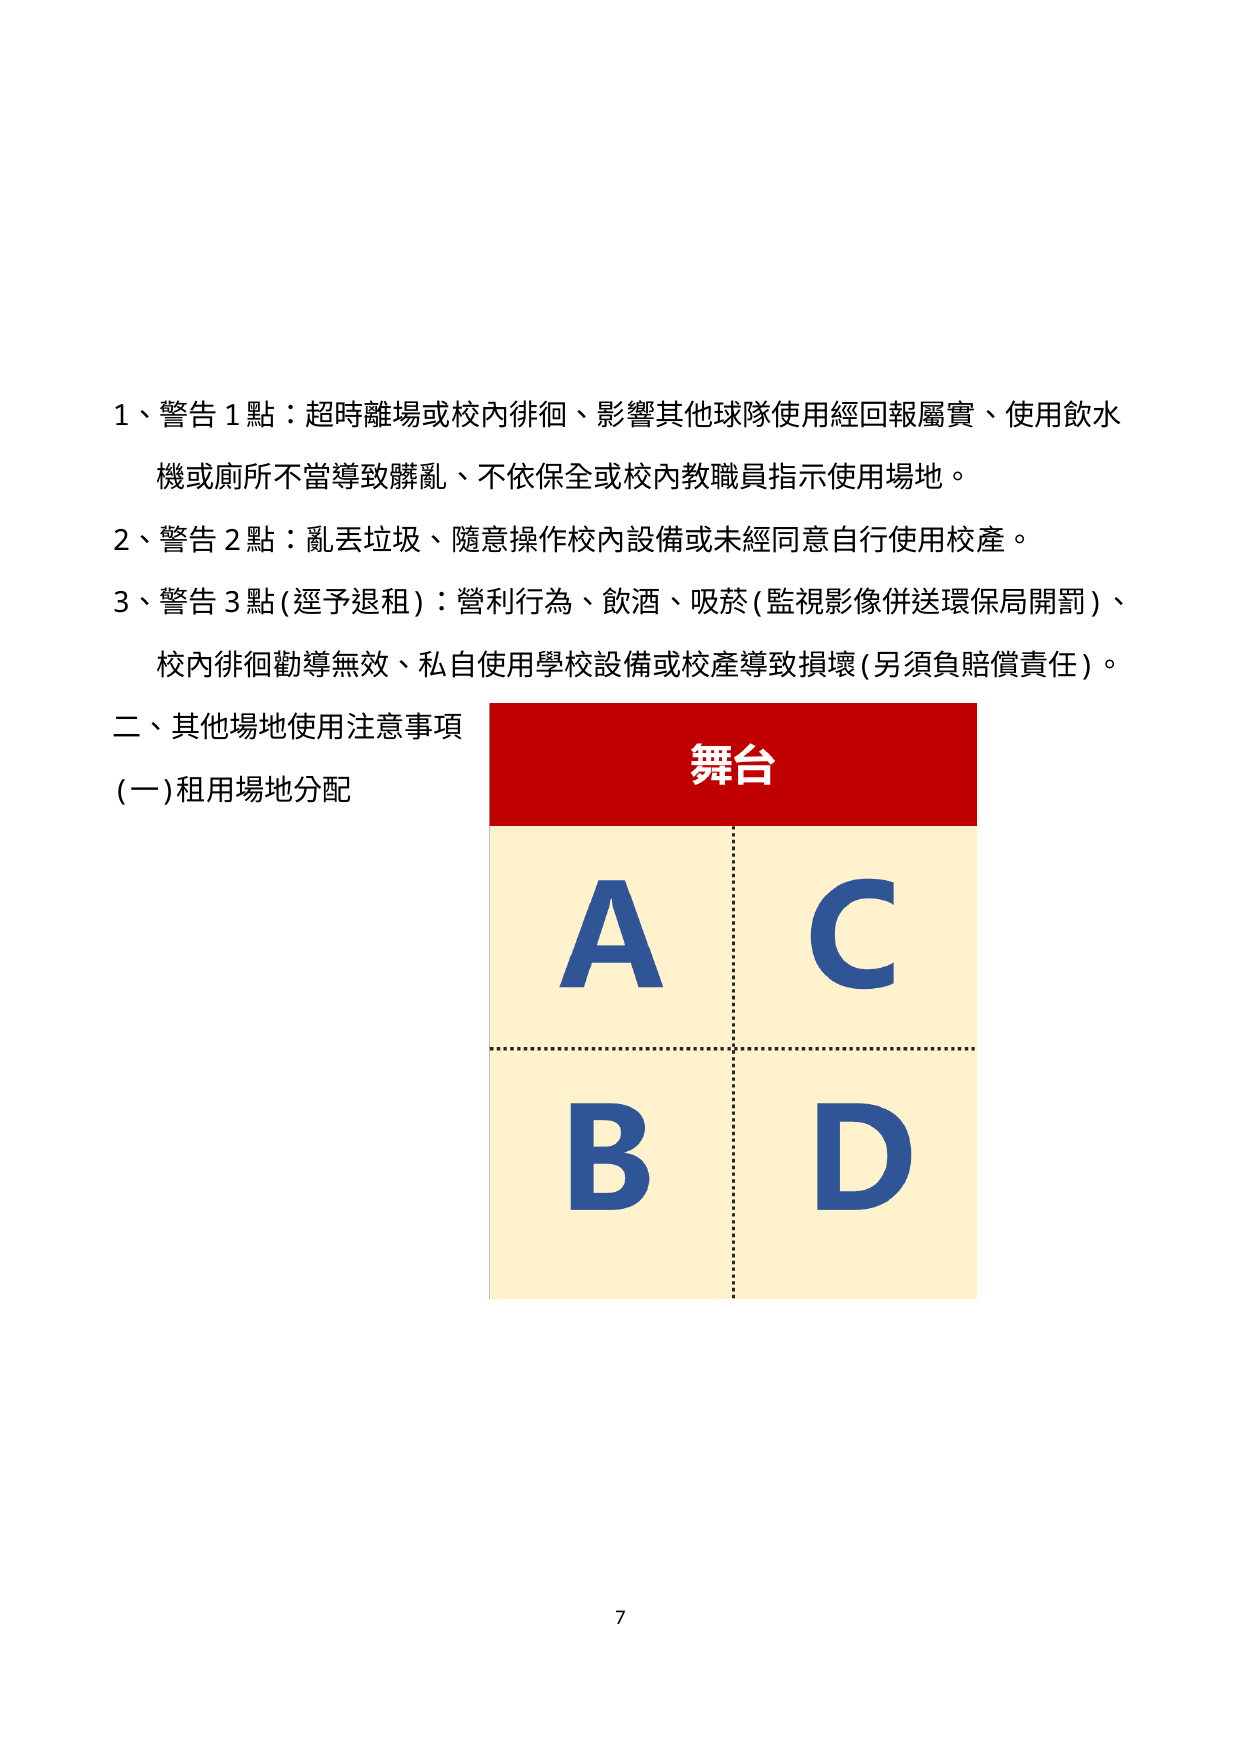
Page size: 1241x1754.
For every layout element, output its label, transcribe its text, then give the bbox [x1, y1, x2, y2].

text 1、警告1點：超時離場或校內徘徊、影響其他球隊使用經回報屬實、使用飲水機或廁所不當導致髒亂、不依保全或校內教職員指示使用場地。 [112, 371, 1128, 496]
text [977, 746, 1128, 808]
text 2、警告2點：亂丟垃圾、隨意操作校內設備或未經同意自行使用校產。 [112, 496, 1128, 558]
text 二、其他場地使用注意事項 [112, 683, 1128, 746]
text 3、警告3點(逕予退租)：營利行為、飲酒、吸菸(監視影像併送環保局開罰)、校內徘徊勸導無效、私自使用學校設備或校產導致損壞(另須負賠償責任)。 [112, 558, 1128, 683]
text (一)租用場地分配 [112, 746, 489, 808]
